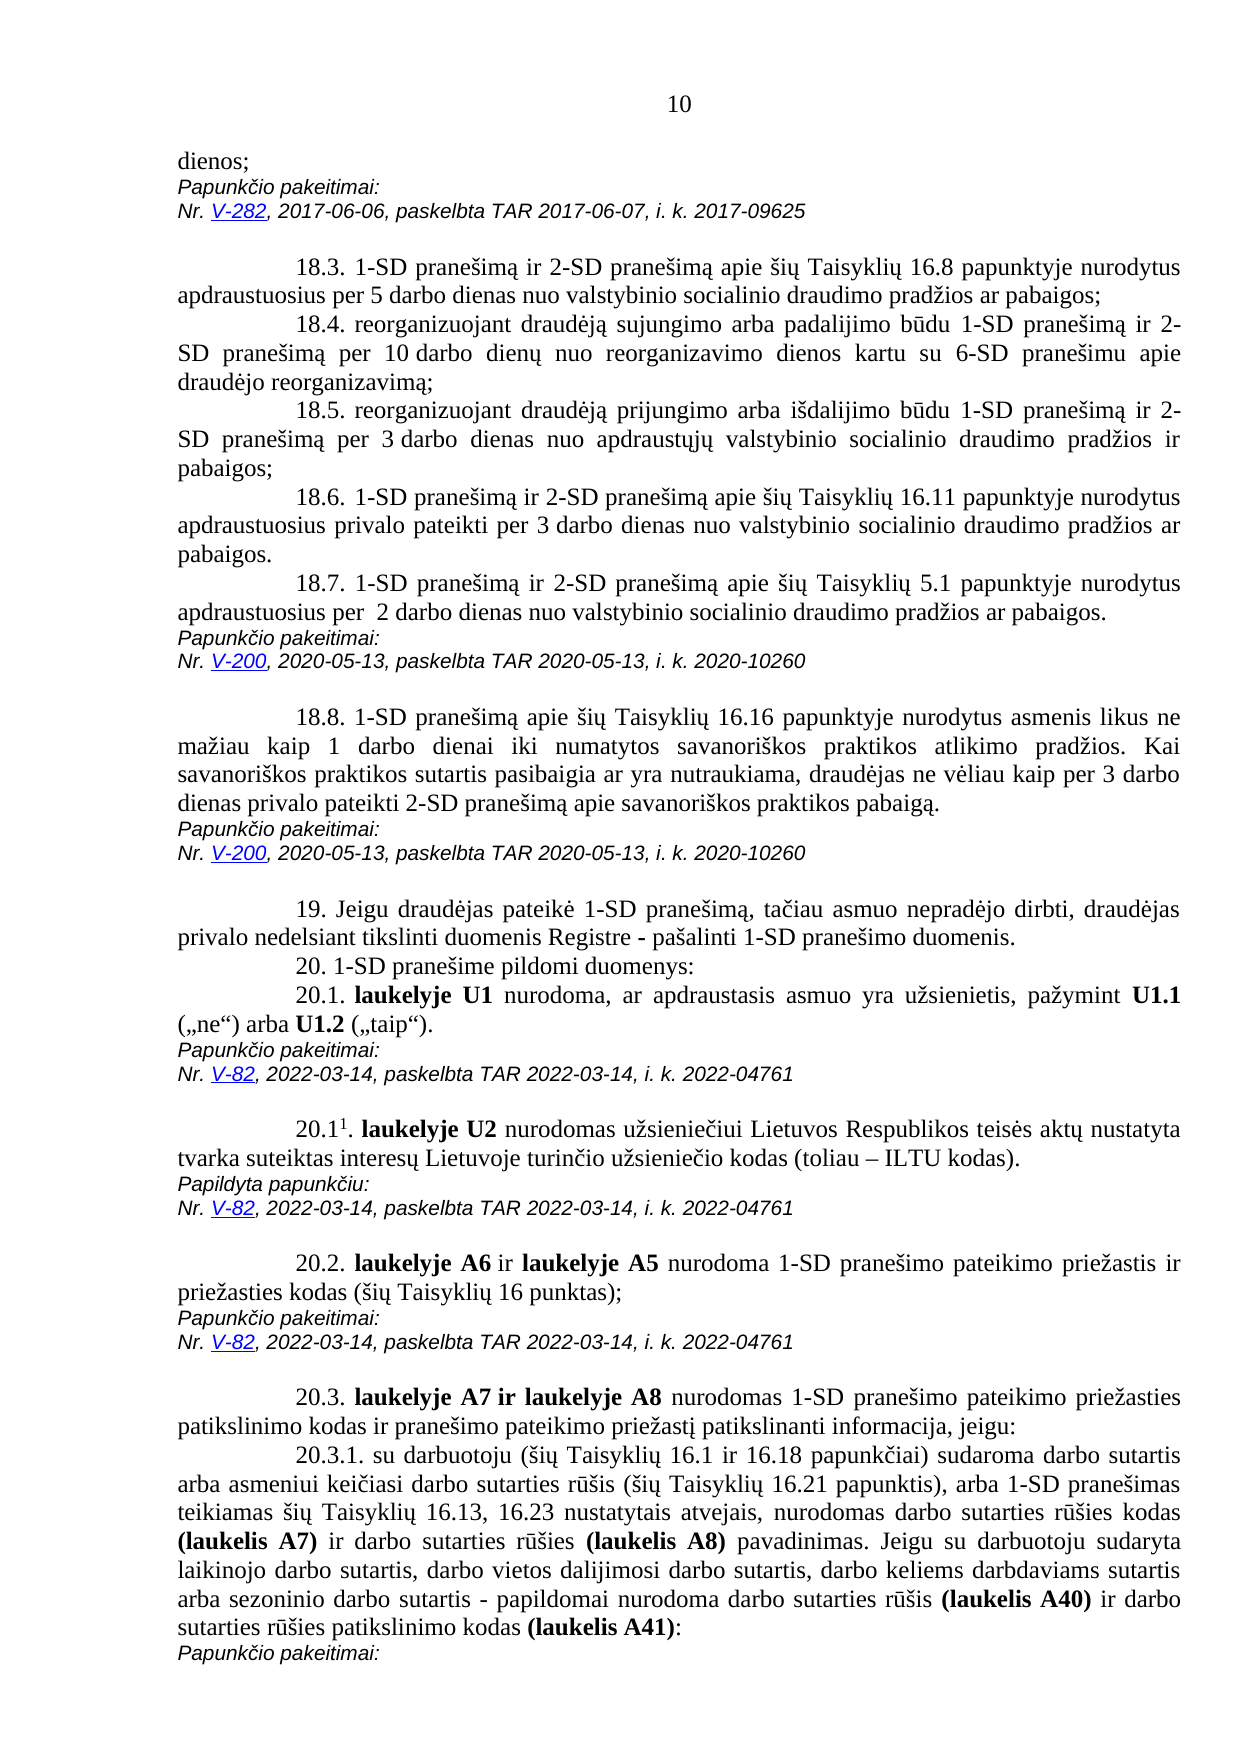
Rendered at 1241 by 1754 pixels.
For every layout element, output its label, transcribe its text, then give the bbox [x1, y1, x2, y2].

text Nr. V-282, 2017-06-06, paskelbta TAR 2017-06-07, i. k. 2017-09625 [177, 199, 1181, 223]
text 20.3.1. su darbuotoju (šių Taisyklių 16.1 ir 16.18 papunkčiai) sudaroma darbo sutartis arba asmeniui keičiasi darbo sutarties rūšis (šių Taisyklių 16.21 papunktis), arba 1-SD pranešimas teikiamas šių Taisyklių 16.13, 16.23 nustatytais atvejais, nurodomas darbo sutarties rūšies kodas (laukelis A7) ir darbo sutarties rūšies (laukelis A8) pavadinimas. Jeigu su darbuotoju sudaryta laikinojo darbo sutartis, darbo vietos dalijimosi darbo sutartis, darbo keliems darbdaviams sutartis arba sezoninio darbo sutartis - papildomai nurodoma darbo sutarties rūšis (laukelis A40) ir darbo sutarties rūšies patikslinimo kodas (laukelis A41): [177, 1440, 1181, 1641]
text 18.3. 1-SD pranešimą ir 2-SD pranešimą apie šių Taisyklių 16.8 papunktyje nurodytus apdraustuosius per 5 darbo dienas nuo valstybinio socialinio draudimo pradžios ar pabaigos; [177, 252, 1181, 309]
text 18.5. reorganizuojant draudėją prijungimo arba išdalijimo būdu 1-SD pranešimą ir 2-SD pranešimą per 3 darbo dienas nuo apdraustųjų valstybinio socialinio draudimo pradžios ir pabaigos; [177, 395, 1181, 482]
text 18.4. reorganizuojant draudėją sujungimo arba padalijimo būdu 1-SD pranešimą ir 2-SD pranešimą per 10 darbo dienų nuo reorganizavimo dienos kartu su 6-SD pranešimu apie draudėjo reorganizavimą; [177, 309, 1181, 395]
text Papunkčio pakeitimai: [177, 1306, 1181, 1330]
text Papunkčio pakeitimai: [177, 175, 1181, 199]
text Papunkčio pakeitimai: [177, 1641, 1181, 1665]
text 20.2. laukelyje A6 ir laukelyje A5 nurodoma 1-SD pranešimo pateikimo priežastis ir priežasties kodas (šių Taisyklių 16 punktas); [177, 1248, 1181, 1306]
text Nr. V-82, 2022-03-14, paskelbta TAR 2022-03-14, i. k. 2022-04761 [177, 1330, 1181, 1354]
text Nr. V-82, 2022-03-14, paskelbta TAR 2022-03-14, i. k. 2022-04761 [177, 1061, 1181, 1085]
text Papunkčio pakeitimai: [177, 817, 1181, 841]
text dienos; [177, 146, 1181, 175]
text 18.6. 1-SD pranešimą ir 2-SD pranešimą apie šių Taisyklių 16.11 papunktyje nurodytus apdraustuosius privalo pateikti per 3 darbo dienas nuo valstybinio socialinio draudimo pradžios ar pabaigos. [177, 482, 1181, 568]
text 20.11. laukelyje U2 nurodomas užsieniečiui Lietuvos Respublikos teisės aktų nustatyta tvarka suteiktas interesų Lietuvoje turinčio užsieniečio kodas (toliau – ILTU kodas). [177, 1114, 1181, 1172]
text Nr. V-200, 2020-05-13, paskelbta TAR 2020-05-13, i. k. 2020-10260 [177, 649, 1181, 673]
text 20.3. laukelyje A7 ir laukelyje A8 nurodomas 1-SD pranešimo pateikimo priežasties patikslinimo kodas ir pranešimo pateikimo priežastį patikslinanti informacija, jeigu: [177, 1382, 1181, 1440]
text 18.8. 1-SD pranešimą apie šių Taisyklių 16.16 papunktyje nurodytus asmenis likus ne mažiau kaip 1 darbo dienai iki numatytos savanoriškos praktikos atlikimo pradžios. Kai savanoriškos praktikos sutartis pasibaigia ar yra nutraukiama, draudėjas ne vėliau kaip per 3 darbo dienas privalo pateikti 2-SD pranešimą apie savanoriškos praktikos pabaigą. [177, 702, 1181, 817]
text 18.7. 1-SD pranešimą ir 2-SD pranešimą apie šių Taisyklių 5.1 papunktyje nurodytus apdraustuosius per 2 darbo dienas nuo valstybinio socialinio draudimo pradžios ar pabaigos. [177, 568, 1181, 625]
text Nr. V-82, 2022-03-14, paskelbta TAR 2022-03-14, i. k. 2022-04761 [177, 1196, 1181, 1219]
text Papunkčio pakeitimai: [177, 625, 1181, 649]
text 20.1. laukelyje U1 nurodoma, ar apdraustasis asmuo yra užsienietis, pažymint U1.1 („ne“) arba U1.2 („taip“). [177, 980, 1181, 1037]
text 20. 1-SD pranešime pildomi duomenys: [177, 951, 1181, 980]
text Papunkčio pakeitimai: [177, 1037, 1181, 1061]
text 19. Jeigu draudėjas pateikė 1-SD pranešimą, tačiau asmuo nepradėjo dirbti, draudėjas privalo nedelsiant tikslinti duomenis Registre - pašalinti 1-SD pranešimo duomenis. [177, 894, 1181, 951]
text Papildyta papunkčiu: [177, 1172, 1181, 1196]
text Nr. V-200, 2020-05-13, paskelbta TAR 2020-05-13, i. k. 2020-10260 [177, 841, 1181, 865]
